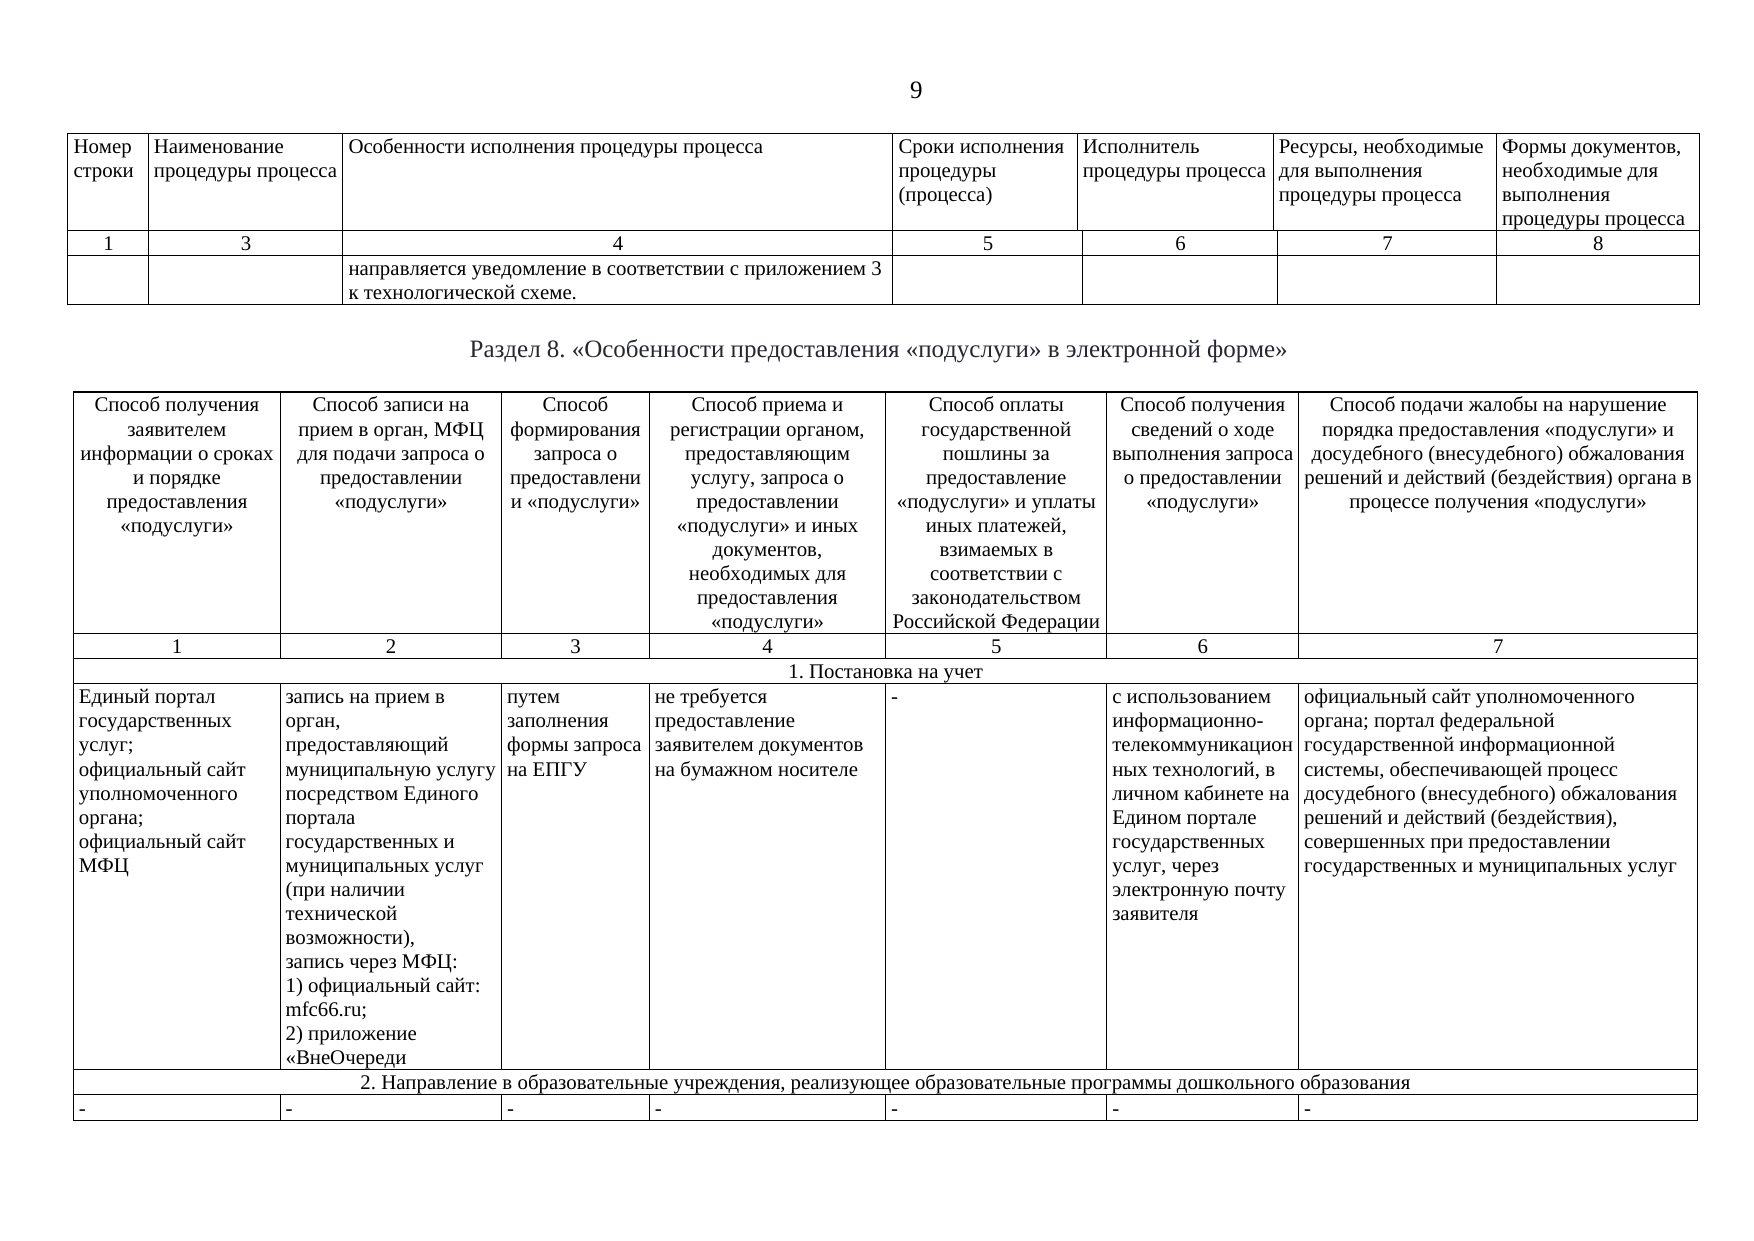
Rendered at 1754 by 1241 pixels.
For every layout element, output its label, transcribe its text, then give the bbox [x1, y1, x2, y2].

table_cell 7 [1299, 634, 1697, 658]
table_cell [893, 256, 1082, 304]
table_cell 5 [886, 634, 1106, 658]
table_header Способ получения сведений о ходе выполнения запроса о предоставлении «подуслуги» [1107, 393, 1298, 633]
table_cell 2 [281, 634, 501, 658]
table_header Способ приема и регистрации органом, предоставляющим услугу, запроса о предоставлении «подуслуги» и иных документов, необходимых для предоставления «подуслуги» [650, 393, 885, 633]
table_cell 3 [149, 231, 342, 255]
table_cell - [502, 1095, 649, 1119]
table_cell официальный сайт уполномоченного органа; портал федеральной государственной информационной системы, обеспечивающей процесс досудебного (внесудебного) обжалования решений и действий (бездействия), совершенных при предоставлении государственных и муниципальных услуг [1299, 684, 1697, 1069]
table_cell 1 [68, 231, 148, 255]
table_cell запись на прием в орган, предоставляющий муниципальную услугу посредством Единого портала государственных и муниципальных услуг (при наличии технической возможности), запись через МФЦ: 1) официальный сайт: mfc66.ru; 2) приложение «ВнеОчереди [281, 684, 501, 1069]
table_cell Единый портал государственных услуг; официальный сайт уполномоченного органа; официальный сайт МФЦ [74, 684, 280, 1069]
table_cell - [74, 1095, 280, 1119]
table_cell не требуется предоставление заявителем документов на бумажном носителе [650, 684, 885, 1069]
table_header Способ оплаты государственной пошлины за предоставление «подуслуги» и уплаты иных платежей, взимаемых в соответствии с законодательством Российской Федерации [886, 393, 1106, 633]
table_cell - [1107, 1095, 1298, 1119]
table_header Способ подачи жалобы на нарушение порядка предоставления «подуслуги» и досудебного (внесудебного) обжалования решений и действий (бездействия) органа в процессе получения «подуслуги» [1299, 393, 1697, 633]
table_cell - [281, 1095, 501, 1119]
table_cell [1083, 256, 1277, 304]
table_cell - [1299, 1095, 1697, 1119]
table_cell с использованием информационно- телекоммуникационных технологий, в личном кабинете на Едином портале государственных услуг, через электронную почту заявителя [1107, 684, 1298, 1069]
table_header Сроки исполнения процедуры (процесса) [893, 134, 1077, 230]
table_cell 4 [650, 634, 885, 658]
table_cell [1497, 256, 1699, 304]
table_cell 5 [893, 231, 1082, 255]
subtitle Раздел 8. «Особенности предоставления «подуслуги» в электронной форме» [68, 334, 1689, 363]
table_cell - [886, 1095, 1106, 1119]
table_cell 1. Постановка на учет [74, 659, 1697, 683]
table_cell путем заполнения формы запроса на ЕПГУ [502, 684, 649, 1069]
table_header Способ записи на прием в орган, МФЦ для подачи запроса о предоставлении «подуслуги» [281, 393, 501, 633]
table_header Особенности исполнения процедуры процесса [343, 134, 892, 230]
table_cell 7 [1278, 231, 1496, 255]
table_cell 6 [1107, 634, 1298, 658]
table_cell [1278, 256, 1496, 304]
table_header Наименование процедуры процесса [149, 134, 342, 230]
table_header Способ формирования запроса о предоставлении «подуслуги» [502, 393, 649, 633]
table_cell [149, 256, 342, 304]
table_cell направляется уведомление в соответствии с приложением 3 к технологической схеме. [343, 256, 892, 304]
table_cell [68, 256, 148, 304]
table_cell 2. Направление в образовательные учреждения, реализующее образовательные программы дошкольного образования [74, 1070, 1697, 1094]
table_cell 6 [1083, 231, 1277, 255]
table_header Номер строки [68, 134, 148, 230]
table_cell 3 [502, 634, 649, 658]
table_cell 1 [74, 634, 280, 658]
table_header Исполнитель процедуры процесса [1078, 134, 1273, 230]
table_cell - [886, 684, 1106, 1069]
table_cell 4 [343, 231, 892, 255]
table_header Способ получения заявителем информации о сроках и порядке предоставления «подуслуги» [74, 393, 280, 633]
table_cell 8 [1497, 231, 1699, 255]
table_header Ресурсы, необходимые для выполнения процедуры процесса [1274, 134, 1496, 230]
table_header Формы документов, необходимые для выполнения процедуры процесса [1497, 134, 1699, 230]
table_cell - [650, 1095, 885, 1119]
